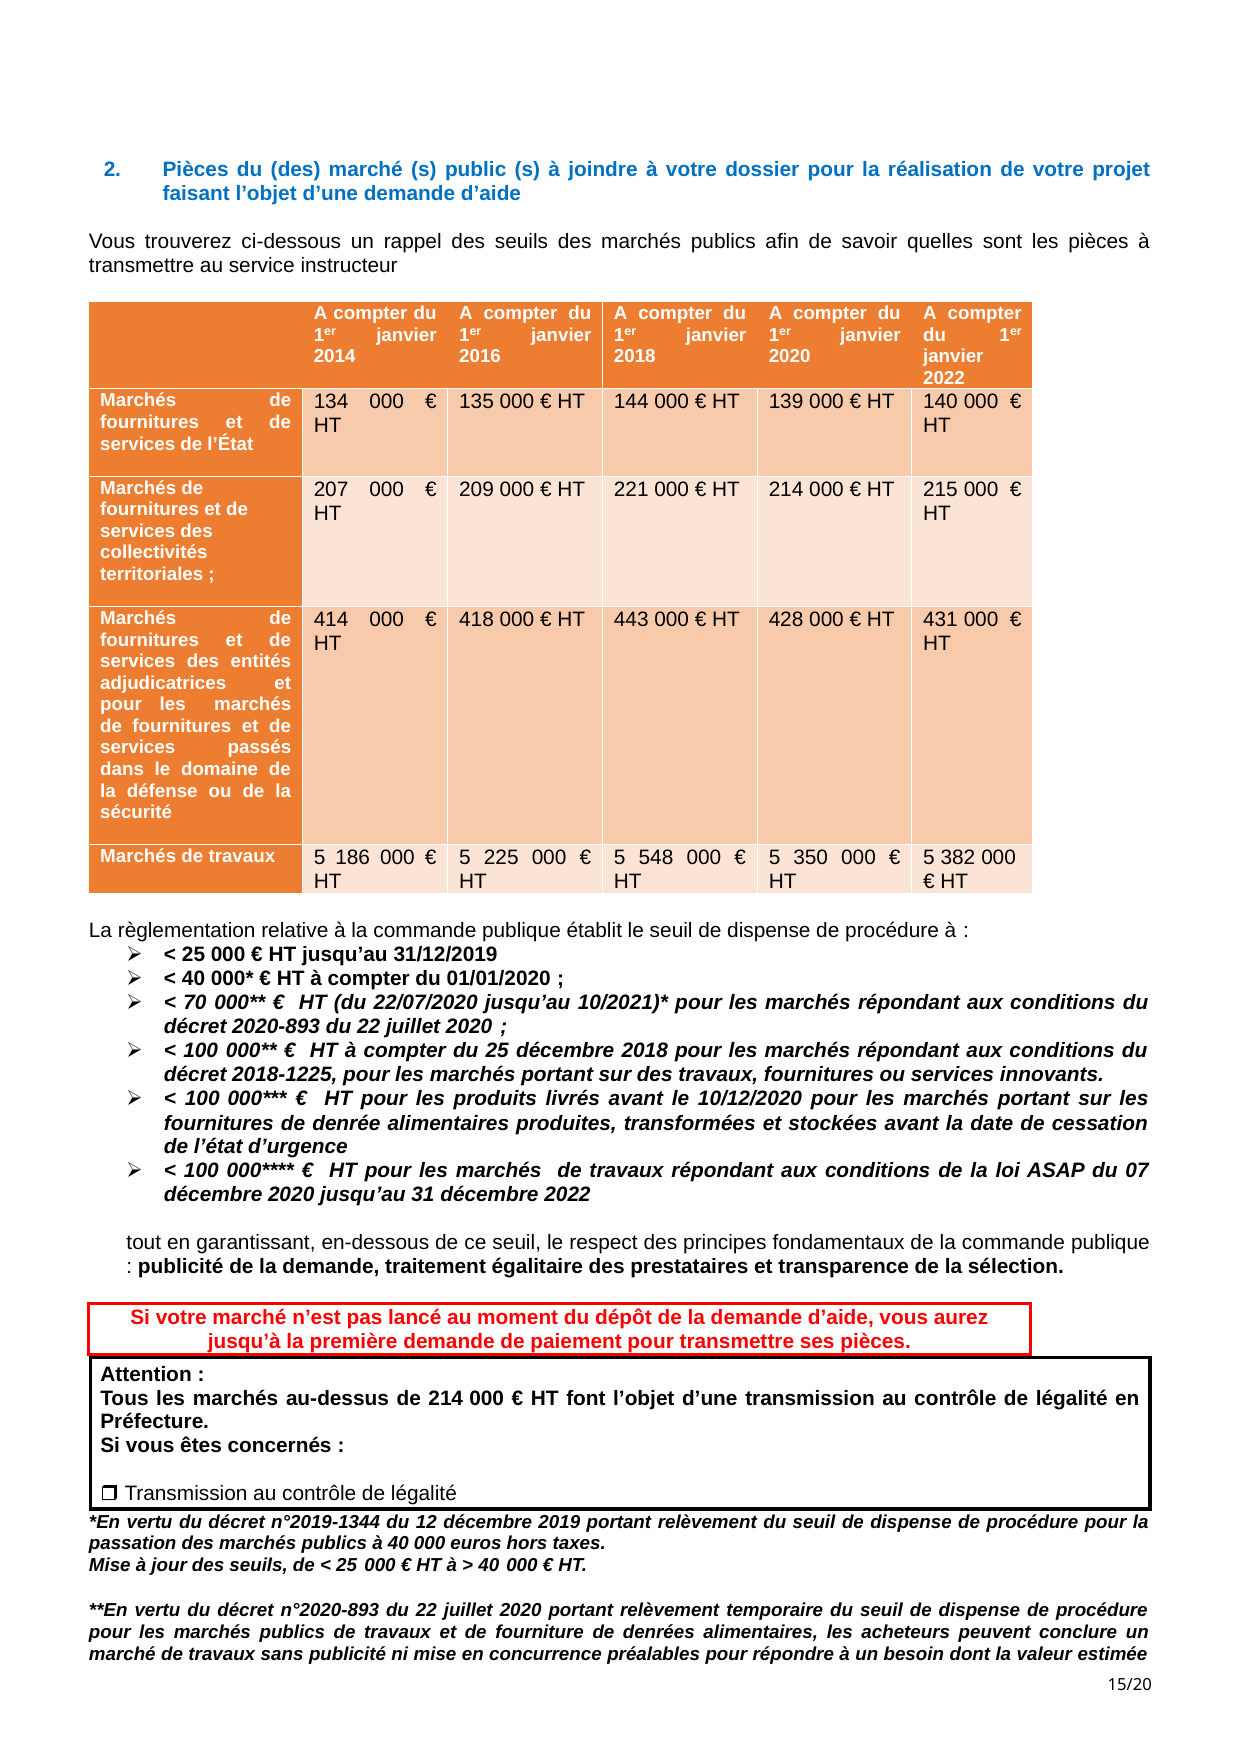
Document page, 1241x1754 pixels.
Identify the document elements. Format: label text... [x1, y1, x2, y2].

table_header A compter du 1er janvier 2016 [448, 302, 602, 388]
table_cell Marchés de fournitures et de services des entités adjudicatrices et pour les marchés de fournitures et de services passés dans le domaine de la défense ou de la sécurité [89, 607, 302, 844]
text *En vertu du décret n°2019-1344 du 12 décembre 2019 portant relèvement du seuil de dispense de procédure pour la passation des marchés publics à 40 000 euros hors taxes. [89, 1511, 1152, 1554]
table_cell 5 186 000 € HT [303, 845, 447, 893]
list < 70 000** € HT (du 22/07/2020 jusqu’au 10/2021)* pour les marchés répondant aux conditions du décret 2020-893 du 22 juillet 2020 ; [126, 990, 1152, 1038]
text Si vous êtes concernés : [92, 1428, 1148, 1457]
table_cell 5 350 000 € HT [758, 845, 911, 893]
table_cell 135 000 € HT [448, 389, 602, 476]
text  Transmission au contrôle de légalité [92, 1476, 1148, 1507]
table_cell 140 000 € HT [912, 389, 1032, 476]
table_cell 144 000 € HT [603, 389, 757, 476]
table_cell 5 382 000 € HT [912, 845, 1032, 893]
table_cell Marchés de fournitures et de services des collectivités territoriales ; [89, 477, 302, 606]
text tout en garantissant, en-dessous de ce seuil, le respect des principes fondamentaux de la commande publique : publicité de la demande, traitement égalitaire des prestataires et transparence de la sélection. [126, 1230, 1152, 1278]
table_cell 5 548 000 € HT [603, 845, 757, 893]
table_cell 414 000 € HT [303, 607, 447, 844]
list Pièces du (des) marché (s) public (s) à joindre à votre dossier pour la réalisation de votre projet faisant l’objet d’une demande d’aide [103, 157, 1152, 205]
table_header Si votre marché n’est pas lancé au moment du dépôt de la demande d’aide, vous aurez jusqu’à la première demande de paiement pour transmettre ses pièces. [90, 1305, 1029, 1353]
text Tous les marchés au-dessus de 214 000 € HT font l’objet d’une transmission au contrôle de légalité en Préfecture. [92, 1380, 1148, 1428]
table_cell 5 225 000 € HT [448, 845, 602, 893]
table_cell 418 000 € HT [448, 607, 602, 844]
list < 100 000**** € HT pour les marchés de travaux répondant aux conditions de la loi ASAP du 07 décembre 2020 jusqu’au 31 décembre 2022 [126, 1158, 1152, 1206]
table_cell 134 000 € HT [303, 389, 447, 476]
table_header A compter du 1er janvier 2020 [757, 302, 912, 388]
table_header A compter du 1er janvier 2014 [302, 302, 448, 388]
table_cell 207 000 € HT [303, 477, 447, 606]
table_cell 214 000 € HT [758, 477, 911, 606]
table_cell 215 000 € HT [912, 477, 1032, 606]
table_header A compter du 1er janvier 2018 [603, 302, 757, 388]
table_cell 428 000 € HT [758, 607, 911, 844]
text **En vertu du décret n°2020-893 du 22 juillet 2020 portant relèvement temporaire du seuil de dispense de procédure pour les marchés publics de travaux et de fourniture de denrées alimentaires, les acheteurs peuvent conclure un marché de travaux sans publicité ni mise en concurrence préalables pour répondre à un besoin dont la valeur estimée [89, 1599, 1152, 1664]
table_cell Marchés de fournitures et de services de l’État [89, 389, 302, 476]
text Mise à jour des seuils, de < 25 000 € HT à > 40 000 € HT. [89, 1554, 1152, 1575]
list < 25 000 € HT jusqu’au 31/12/2019 [126, 942, 1152, 966]
text La règlementation relative à la commande publique établit le seuil de dispense de procédure à : [89, 918, 1152, 942]
list < 40 000* € HT à compter du 01/01/2020 ; [126, 966, 1152, 990]
text Vous trouverez ci-dessous un rappel des seuils des marchés publics afin de savoir quelles sont les pièces à transmettre au service instructeur [89, 229, 1152, 277]
table_cell 443 000 € HT [603, 607, 757, 844]
table_header [89, 302, 302, 388]
table_cell 431 000 € HT [912, 607, 1032, 844]
table_cell 221 000 € HT [603, 477, 757, 606]
table_cell 139 000 € HT [758, 389, 911, 476]
text Attention : [92, 1359, 1148, 1380]
list < 100 000** € HT à compter du 25 décembre 2018 pour les marchés répondant aux conditions du décret 2018-1225, pour les marchés portant sur des travaux, fournitures ou services innovants. [126, 1038, 1152, 1086]
list < 100 000*** € HT pour les produits livrés avant le 10/12/2020 pour les marchés portant sur les fournitures de denrée alimentaires produites, transformées et stockées avant la date de cessation de l’état d’urgence [126, 1086, 1152, 1158]
table_cell Marchés de travaux [89, 845, 302, 893]
table_cell 209 000 € HT [448, 477, 602, 606]
table_header A compter du 1er janvier 2022 [912, 302, 1032, 388]
